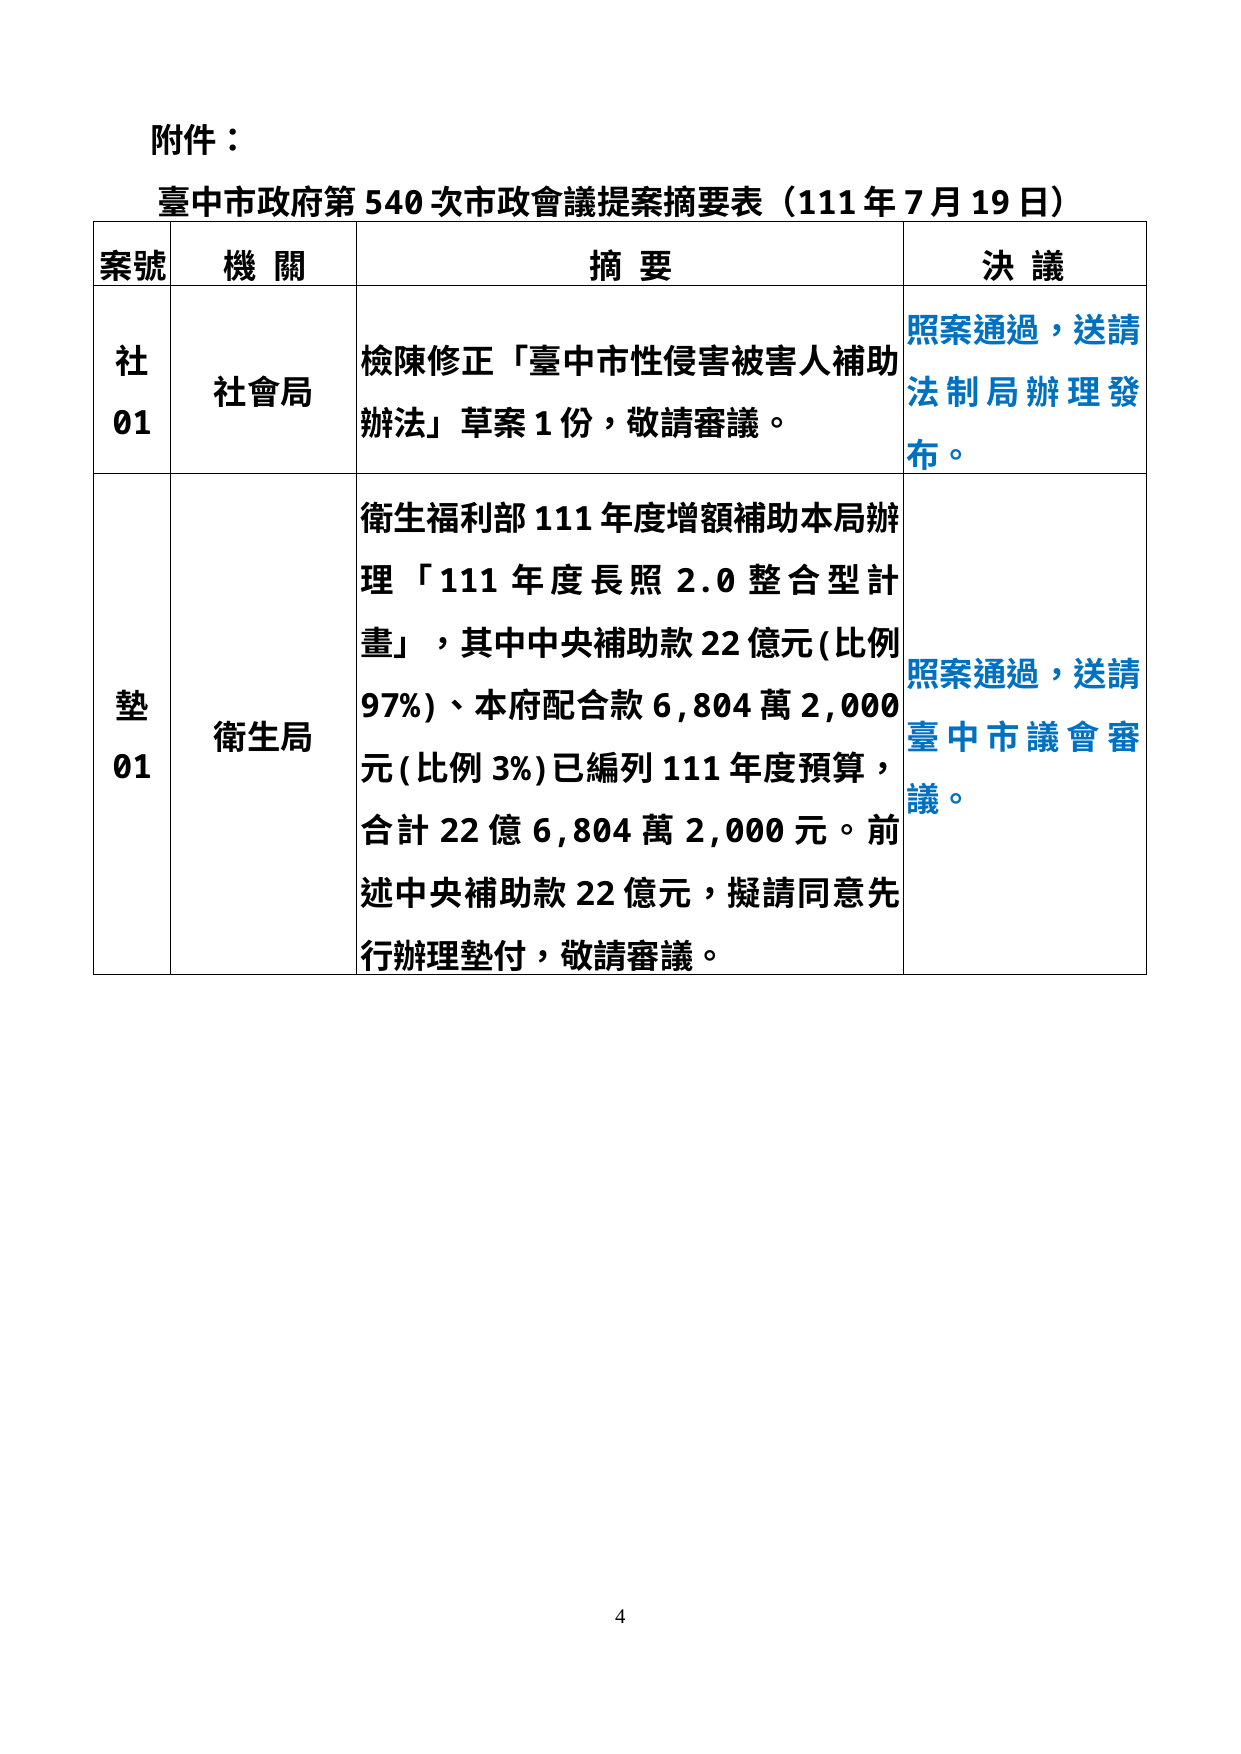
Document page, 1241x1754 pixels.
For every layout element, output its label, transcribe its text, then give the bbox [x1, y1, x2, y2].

table_header 決 議 [904, 222, 1146, 285]
table_header 機 關 [171, 222, 356, 285]
table_cell 照案通過，送請法制局辦理發布。 [904, 286, 1146, 473]
table_header 案號 [94, 222, 170, 285]
table_cell 檢陳修正「臺中市性侵害被害人補助辦法」草案1份，敬請審議。 [357, 286, 903, 473]
table_cell 墊01 [94, 474, 170, 974]
table_cell 社01 [94, 286, 170, 473]
table_cell 衛生局 [171, 474, 356, 974]
table_cell 衛生福利部111年度增額補助本局辦理「111年度長照2.0整合型計畫」，其中中央補助款22億元(比例97%)、本府配合款6,804萬2,000元(比例3%)已編列111年度預算，合計22億6,804萬2,000元。前述中央補助款22億元，擬請同意先行辦理墊付，敬請審議。 [357, 474, 903, 974]
table_header 摘 要 [357, 222, 903, 285]
text 附件： [150, 96, 1090, 159]
table_cell 社會局 [171, 286, 356, 473]
table_cell 照案通過，送請臺中市議會審議。 [904, 474, 1146, 974]
text 臺中市政府第540次市政會議提案摘要表（111年7月19日） [150, 159, 1090, 221]
